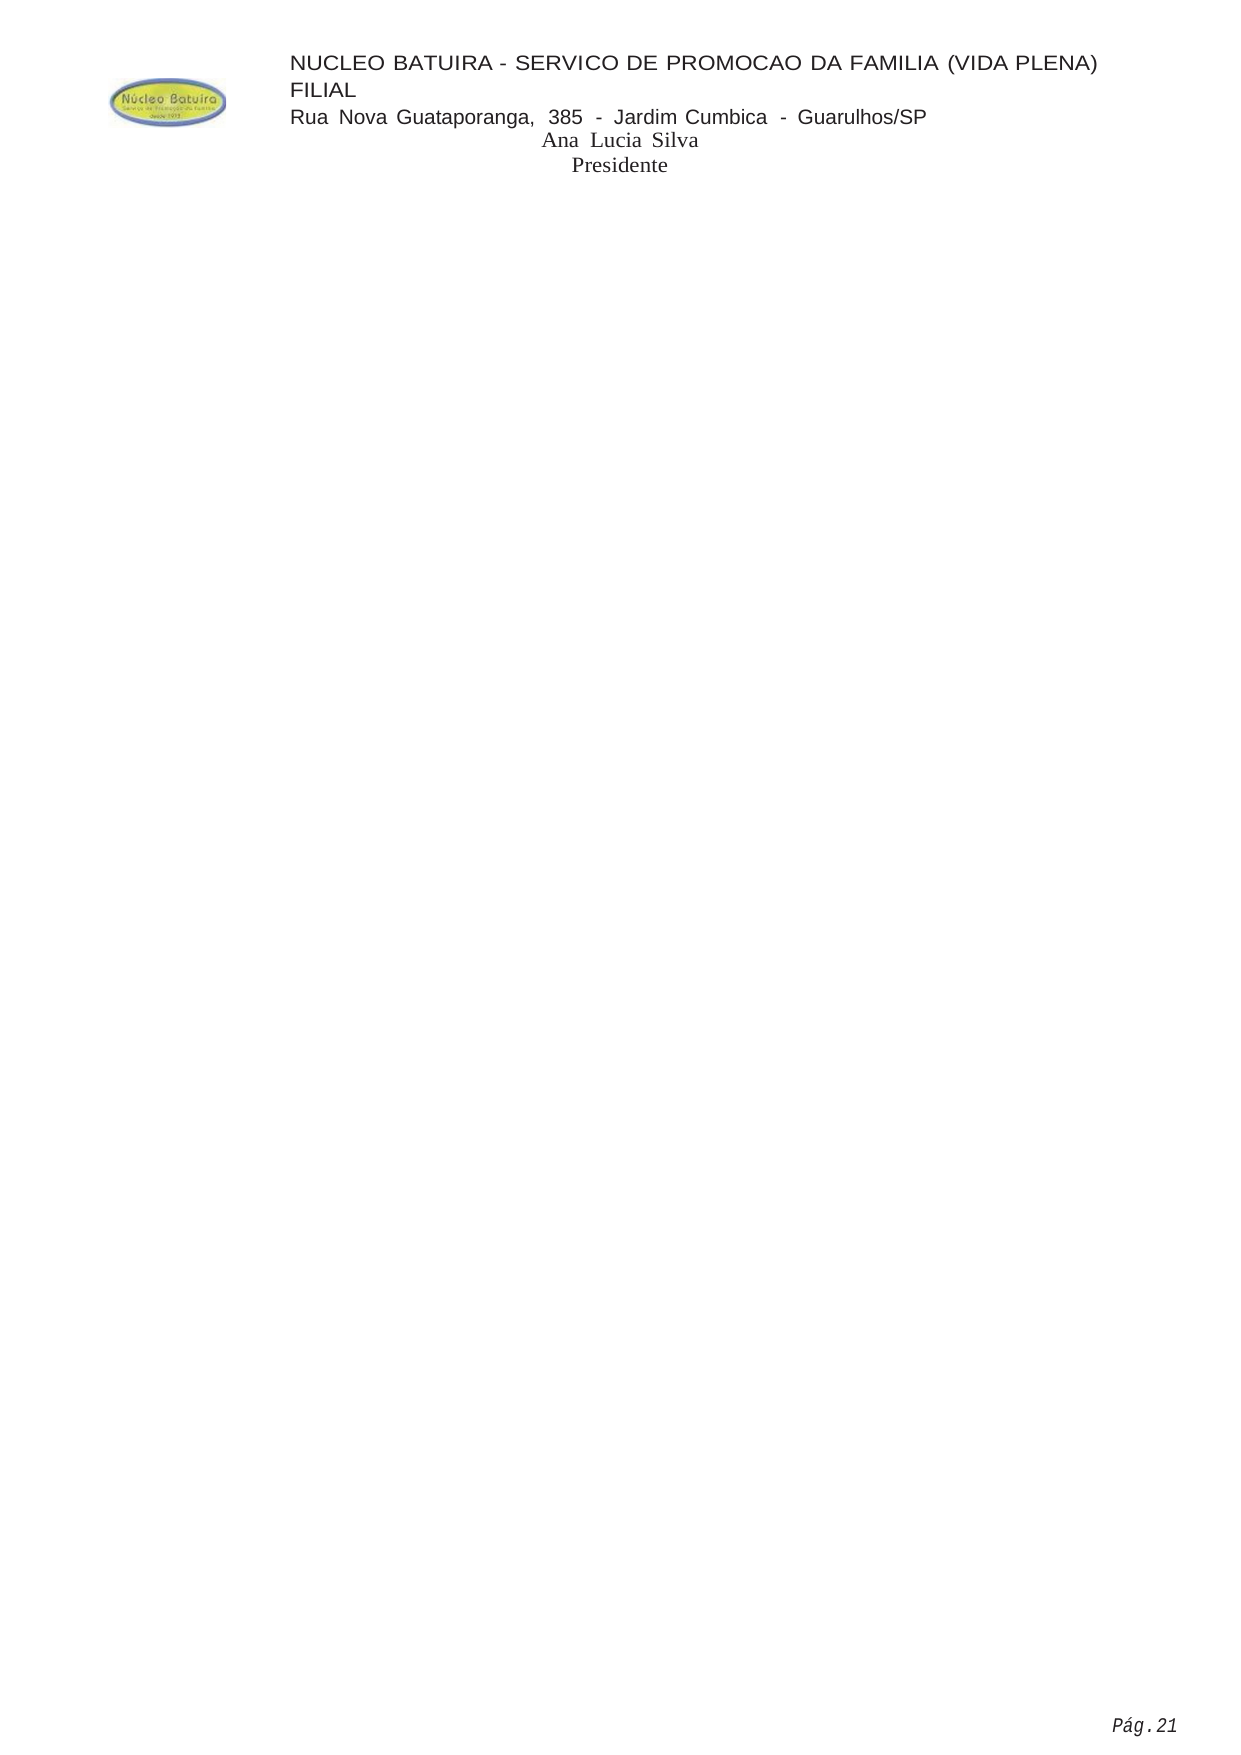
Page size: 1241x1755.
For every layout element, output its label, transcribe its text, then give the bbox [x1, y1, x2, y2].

text Ana Lucia Silva Presidente [540, 131, 699, 178]
